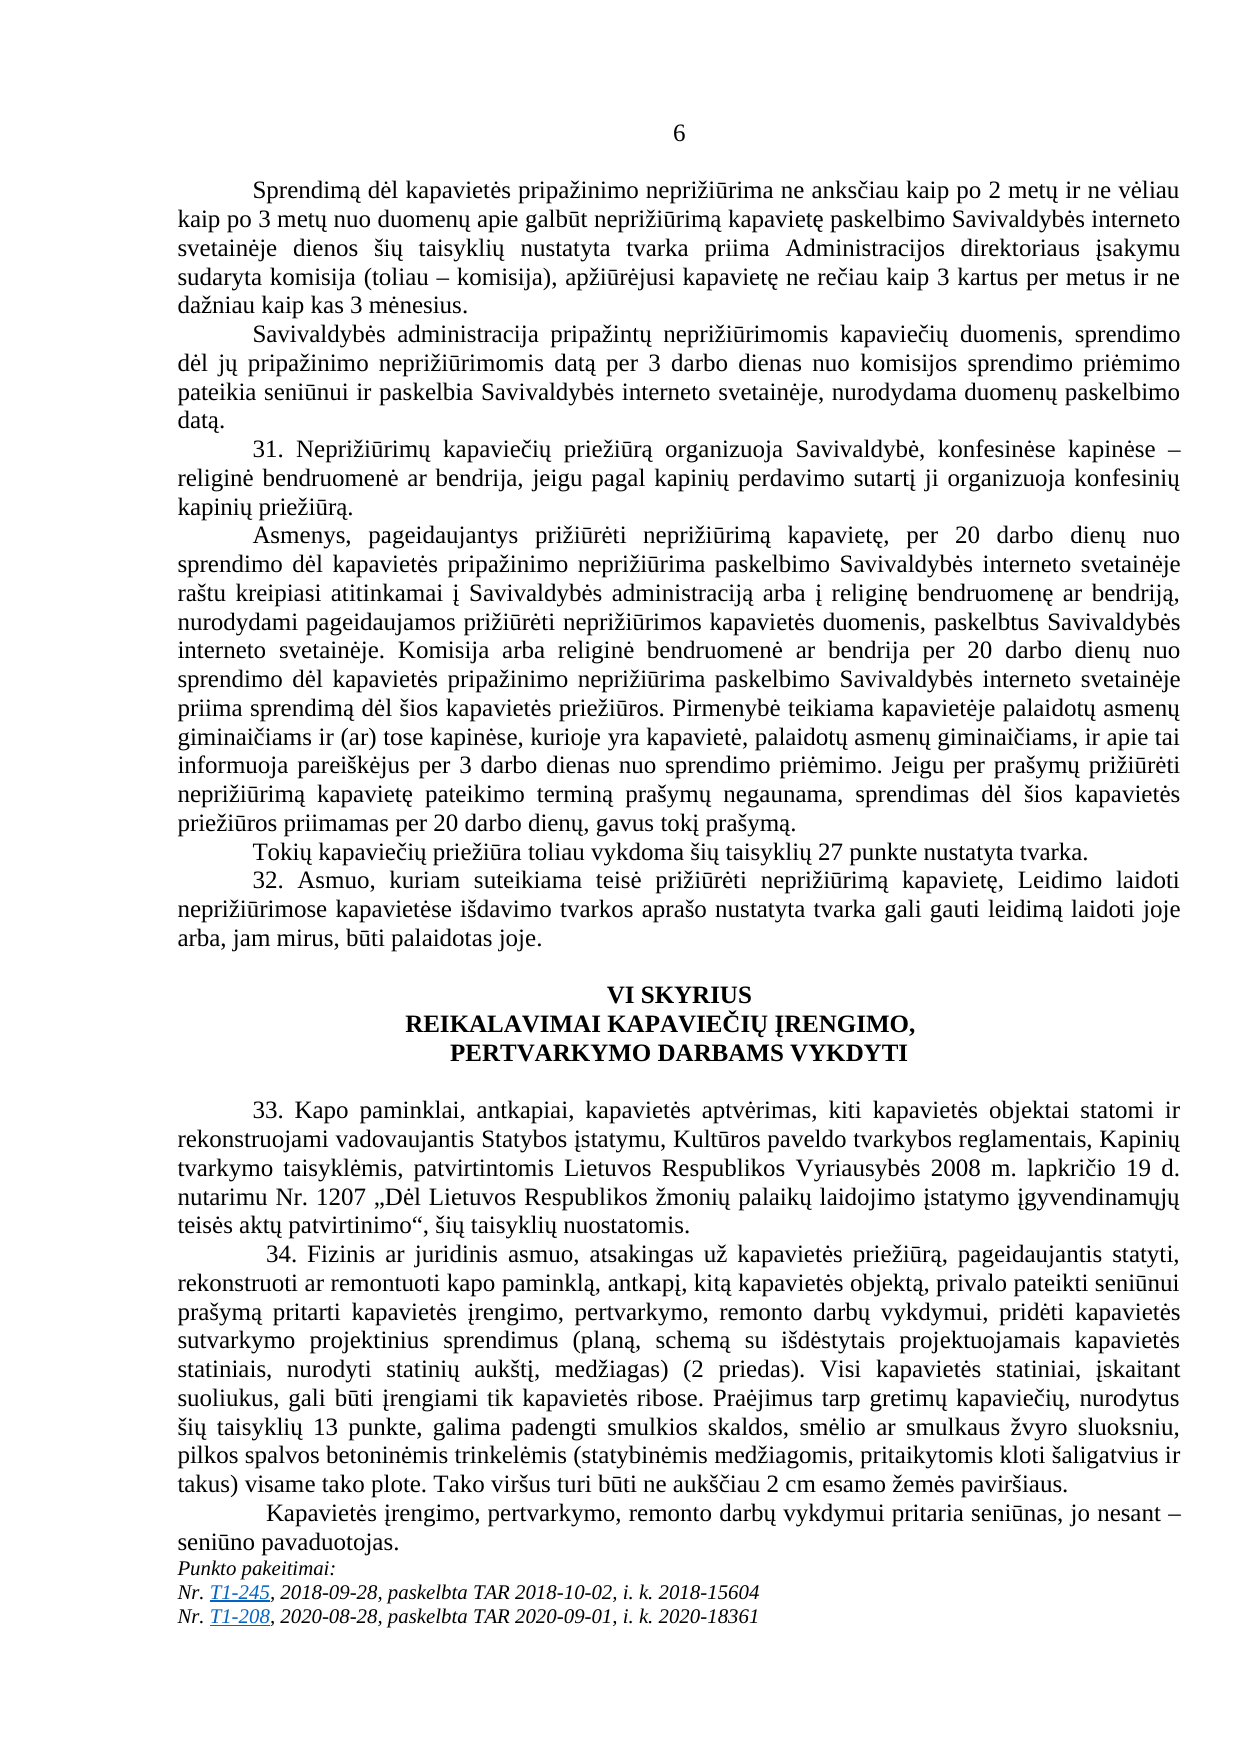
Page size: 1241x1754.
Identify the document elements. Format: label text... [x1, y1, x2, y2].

text PERTVARKYMO DARBAMS VYKDYTI [177, 1038, 1181, 1067]
text Kapavietės įrengimo, pertvarkymo, remonto darbų vykdymui pritaria seniūnas, jo nesant – seniūno pavaduotojas. [177, 1498, 1181, 1556]
text Asmenys, pageidaujantys prižiūrėti neprižiūrimą kapavietę, per 20 darbo dienų nuo sprendimo dėl kapavietės pripažinimo neprižiūrima paskelbimo Savivaldybės interneto svetainėje raštu kreipiasi atitinkamai į Savivaldybės administraciją arba į religinę bendruomenę ar bendriją, nurodydami pageidaujamos prižiūrėti neprižiūrimos kapavietės duomenis, paskelbtus Savivaldybės interneto svetainėje. Komisija arba religinė bendruomenė ar bendrija per 20 darbo dienų nuo sprendimo dėl kapavietės pripažinimo neprižiūrima paskelbimo Savivaldybės interneto svetainėje priima sprendimą dėl šios kapavietės priežiūros. Pirmenybė teikiama kapavietėje palaidotų asmenų giminaičiams ir (ar) tose kapinėse, kurioje yra kapavietė, palaidotų asmenų giminaičiams, ir apie tai informuoja pareiškėjus per 3 darbo dienas nuo sprendimo priėmimo. Jeigu per prašymų prižiūrėti neprižiūrimą kapavietę pateikimo terminą prašymų negaunama, sprendimas dėl šios kapavietės priežiūros priimamas per 20 darbo dienų, gavus tokį prašymą. [177, 521, 1181, 837]
text 33. Kapo paminklai, antkapiai, kapavietės aptvėrimas, kiti kapavietės objektai statomi ir rekonstruojami vadovaujantis Statybos įstatymu, Kultūros paveldo tvarkybos reglamentais, Kapinių tvarkymo taisyklėmis, patvirtintomis Lietuvos Respublikos Vyriausybės 2008 m. lapkričio 19 d. nutarimu Nr. 1207 „Dėl Lietuvos Respublikos žmonių palaikų laidojimo įstatymo įgyvendinamųjų teisės aktų patvirtinimo“, šių taisyklių nuostatomis. [177, 1096, 1181, 1239]
text Nr. T1-208, 2020-08-28, paskelbta TAR 2020-09-01, i. k. 2020-18361 [177, 1604, 1181, 1628]
text 32. Asmuo, kuriam suteikiama teisė prižiūrėti neprižiūrimą kapavietę, Leidimo laidoti neprižiūrimose kapavietėse išdavimo tvarkos aprašo nustatyta tvarka gali gauti leidimą laidoti joje arba, jam mirus, būti palaidotas joje. [177, 866, 1181, 952]
text Sprendimą dėl kapavietės pripažinimo neprižiūrima ne anksčiau kaip po 2 metų ir ne vėliau kaip po 3 metų nuo duomenų apie galbūt neprižiūrimą kapavietę paskelbimo Savivaldybės interneto svetainėje dienos šių taisyklių nustatyta tvarka priima Administracijos direktoriaus įsakymu sudaryta komisija (toliau – komisija), apžiūrėjusi kapavietę ne rečiau kaip 3 kartus per metus ir ne dažniau kaip kas 3 mėnesius. [177, 176, 1181, 319]
text Nr. T1-245, 2018-09-28, paskelbta TAR 2018-10-02, i. k. 2018-15604 [177, 1580, 1181, 1604]
text 34. Fizinis ar juridinis asmuo, atsakingas už kapavietės priežiūrą, pageidaujantis statyti, rekonstruoti ar remontuoti kapo paminklą, antkapį, kitą kapavietės objektą, privalo pateikti seniūnui prašymą pritarti kapavietės įrengimo, pertvarkymo, remonto darbų vykdymui, pridėti kapavietės sutvarkymo projektinius sprendimus (planą, schemą su išdėstytais projektuojamais kapavietės statiniais, nurodyti statinių aukštį, medžiagas) (2 priedas). Visi kapavietės statiniai, įskaitant suoliukus, gali būti įrengiami tik kapavietės ribose. Praėjimus tarp gretimų kapaviečių, nurodytus šių taisyklių 13 punkte, galima padengti smulkios skaldos, smėlio ar smulkaus žvyro sluoksniu, pilkos spalvos betoninėmis trinkelėmis (statybinėmis medžiagomis, pritaikytomis kloti šaligatvius ir takus) visame tako plote. Tako viršus turi būti ne aukščiau 2 cm esamo žemės paviršiaus. [177, 1239, 1181, 1498]
text VI SKYRIUS [177, 981, 1181, 1009]
text REIKALAVIMAI KAPAVIEČIŲ ĮRENGIMO, [140, 1009, 1181, 1038]
text Tokių kapaviečių priežiūra toliau vykdoma šių taisyklių 27 punkte nustatyta tvarka. [177, 837, 1181, 866]
text Savivaldybės administracija pripažintų neprižiūrimomis kapaviečių duomenis, sprendimo dėl jų pripažinimo neprižiūrimomis datą per 3 darbo dienas nuo komisijos sprendimo priėmimo pateikia seniūnui ir paskelbia Savivaldybės interneto svetainėje, nurodydama duomenų paskelbimo datą. [177, 319, 1181, 434]
text Punkto pakeitimai: [177, 1556, 1181, 1580]
text 31. Neprižiūrimų kapaviečių priežiūrą organizuoja Savivaldybė, konfesinėse kapinėse – religinė bendruomenė ar bendrija, jeigu pagal kapinių perdavimo sutartį ji organizuoja konfesinių kapinių priežiūrą. [177, 434, 1181, 521]
